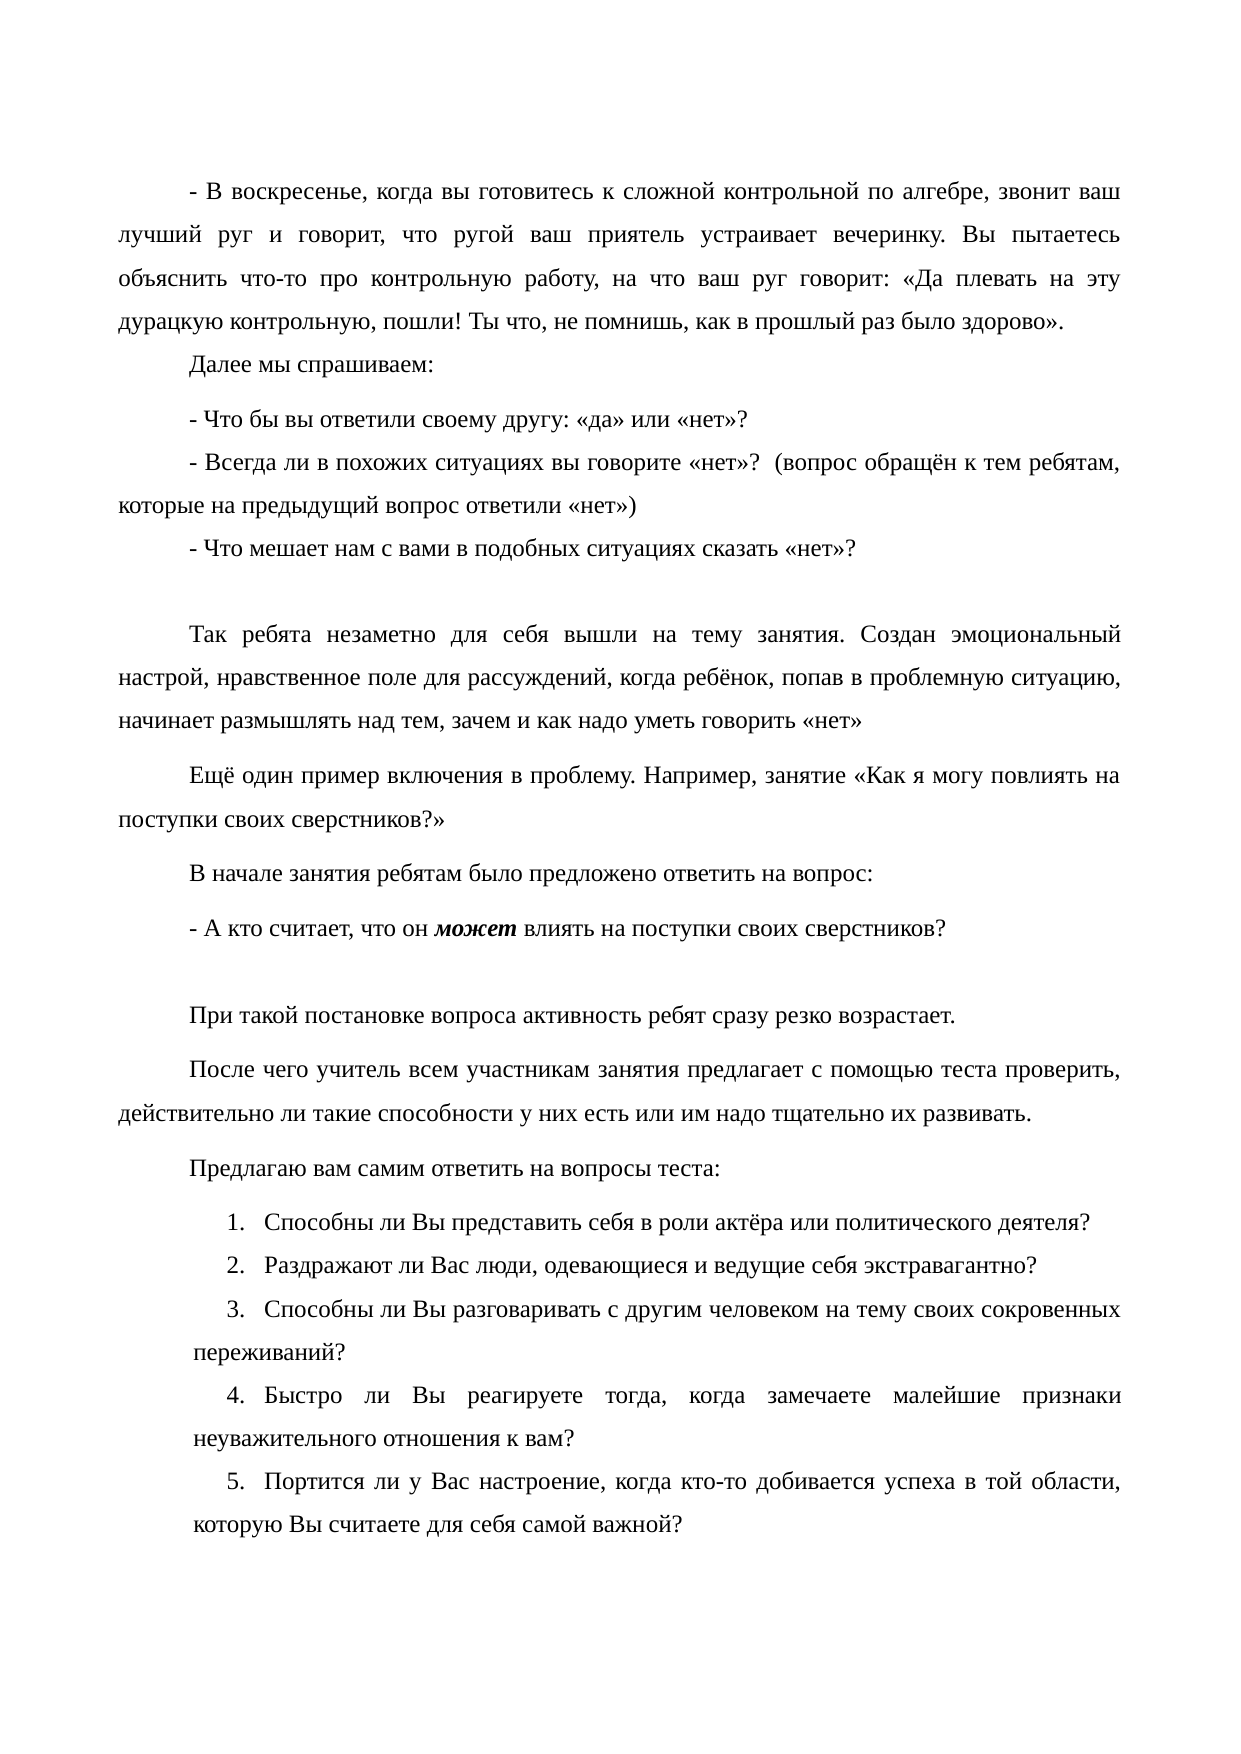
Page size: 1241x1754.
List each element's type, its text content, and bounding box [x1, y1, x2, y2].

text - Что бы вы ответили своему другу: «да» или «нет»? [118, 404, 1122, 432]
text Ещё один пример включения в проблему. Например, занятие «Как я могу повлиять на поступки своих сверстников?» [118, 761, 1122, 832]
text После чего учитель всем участникам занятия предлагает с помощью теста проверить, действительно ли такие способности у них есть или им надо тщательно их развивать. [118, 1054, 1122, 1126]
text В начале занятия ребятам было предложено ответить на вопрос: [118, 858, 1122, 887]
text Далее мы спрашиваем: [118, 349, 1122, 378]
list Способны ли Вы разговаривать с другим человеком на тему своих сокровенных переживаний? [156, 1294, 1122, 1366]
text - В воскресенье, когда вы готовитесь к сложной контрольной по алгебре, звонит ваш лучший руг и говорит, что ругой ваш приятель устраивает вечеринку. Вы пытаетесь объяснить что-то про контрольную работу, на что ваш руг говорит: «Да плевать на эту дурацкую контрольную, пошли! Ты что, не помнишь, как в прошлый раз было здорово». [118, 176, 1122, 334]
text Предлагаю вам самим ответить на вопросы теста: [118, 1153, 1122, 1181]
text - Всегда ли в похожих ситуациях вы говорите «нет»? (вопрос обращён к тем ребятам, которые на предыдущий вопрос ответили «нет») [118, 447, 1122, 519]
list Портится ли у Вас настроение, когда кто-то добивается успеха в той области, которую Вы считаете для себя самой важной? [156, 1466, 1122, 1538]
list Быстро ли Вы реагируете тогда, когда замечаете малейшие признаки неуважительного отношения к вам? [156, 1380, 1122, 1452]
text Так ребята незаметно для себя вышли на тему занятия. Создан эмоциональный настрой, нравственное поле для рассуждений, когда ребёнок, попав в проблемную ситуацию, начинает размышлять над тем, зачем и как надо уметь говорить «нет» [118, 619, 1122, 734]
text При такой постановке вопроса активность ребят сразу резко возрастает. [118, 1000, 1122, 1028]
list Раздражают ли Вас люди, одевающиеся и ведущие себя экстравагантно? [156, 1251, 1122, 1279]
text - А кто считает, что он может влиять на поступки своих сверстников? [118, 913, 1122, 942]
list Способны ли Вы представить себя в роли актёра или политического деятеля? [156, 1207, 1122, 1236]
text - Что мешает нам с вами в подобных ситуациях сказать «нет»? [118, 533, 1122, 562]
